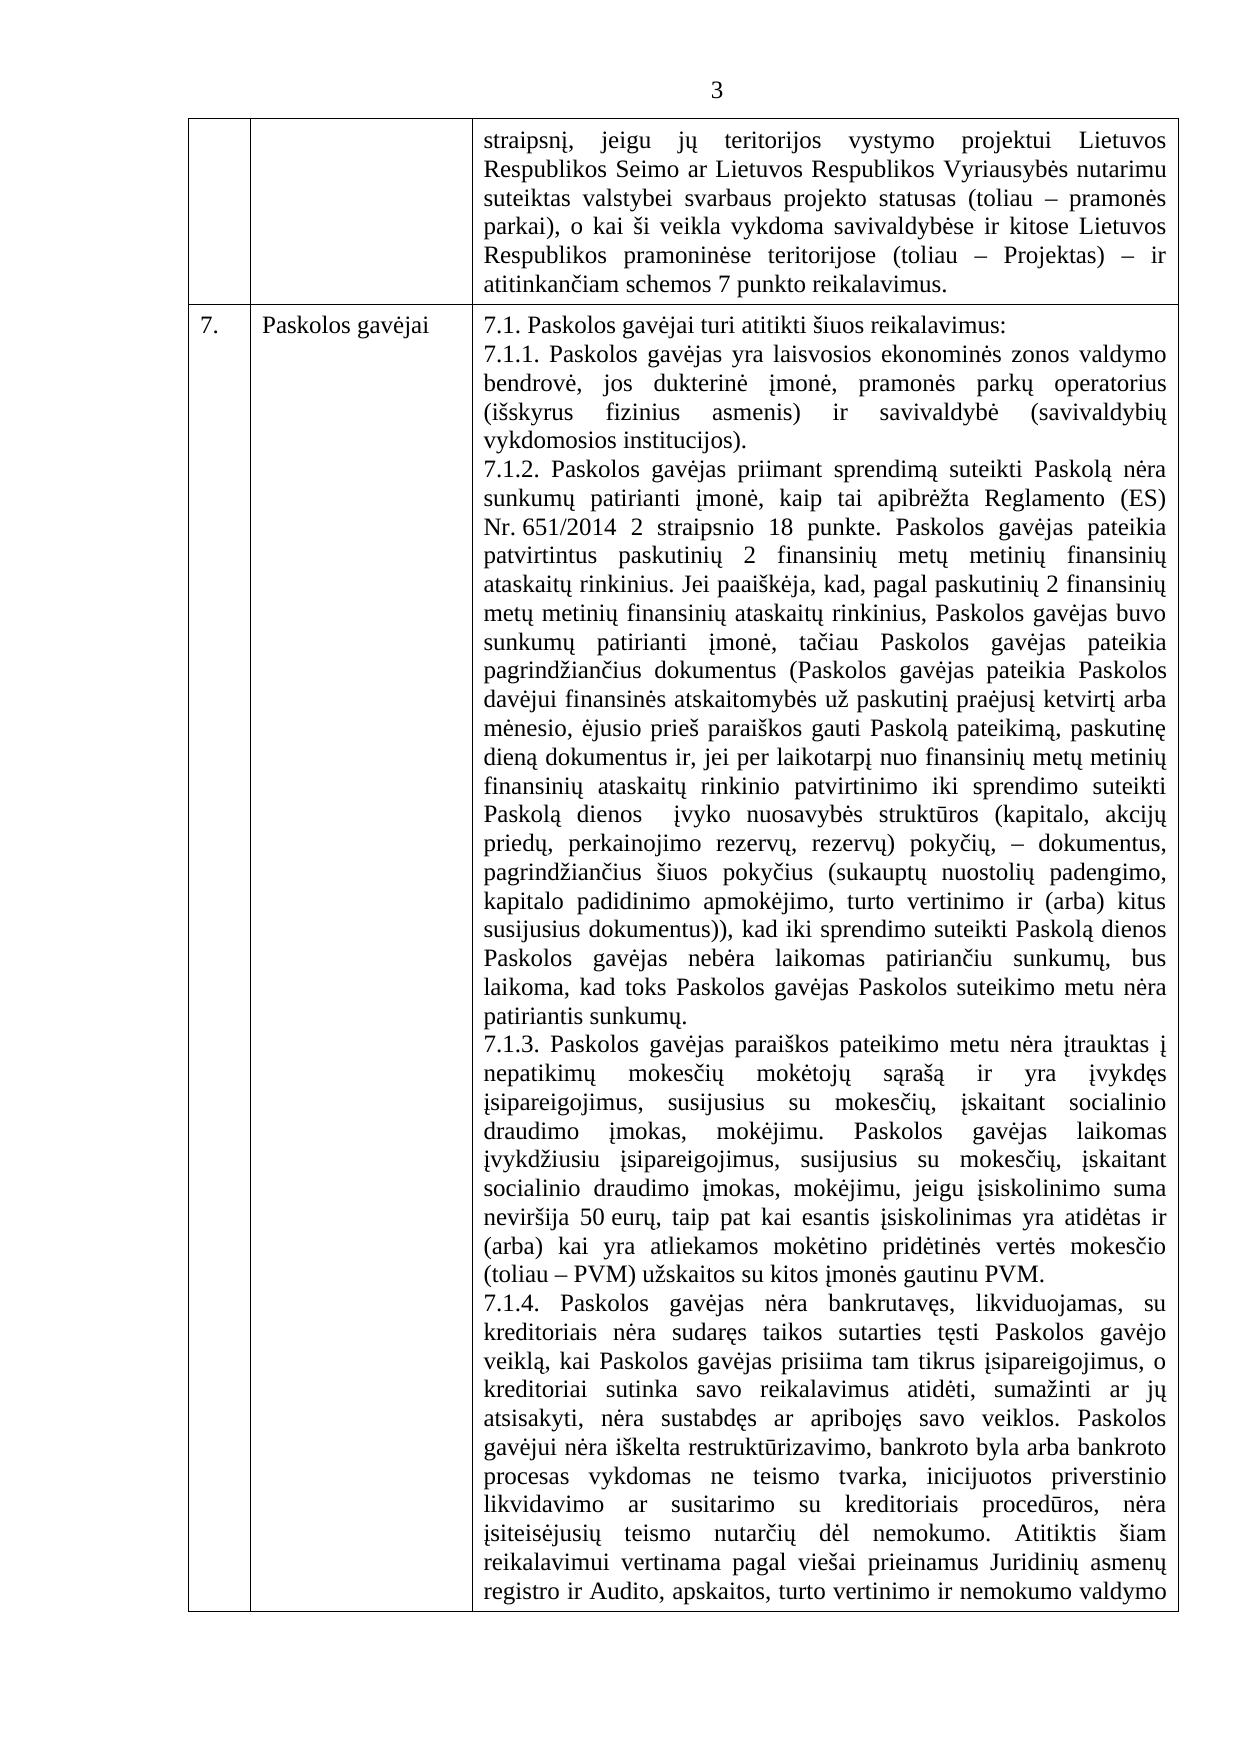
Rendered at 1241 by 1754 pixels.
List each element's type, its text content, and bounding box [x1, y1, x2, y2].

table_cell 7. [189, 305, 250, 1611]
table_cell [189, 119, 250, 303]
table_cell straipsnį, jeigu jų teritorijos vystymo projektui Lietuvos Respublikos Seimo ar Lietuvos Respublikos Vyriausybės nutarimu suteiktas valstybei svarbaus projekto statusas (toliau – pramonės parkai), o kai ši veikla vykdoma savivaldybėse ir kitose Lietuvos Respublikos pramoninėse teritorijose (toliau – Projektas) – ir atitinkančiam schemos 7 punkto reikalavimus. [473, 119, 1178, 303]
table_cell Paskolos gavėjai [251, 305, 472, 1611]
table_cell 7.1. Paskolos gavėjai turi atitikti šiuos reikalavimus: 7.1.1. Paskolos gavėjas yra laisvosios ekonominės zonos valdymo bendrovė, jos dukterinė įmonė, pramonės parkų operatorius (išskyrus fizinius asmenis) ir savivaldybė (savivaldybių vykdomosios institucijos). 7.1.2. Paskolos gavėjas priimant sprendimą suteikti Paskolą nėra sunkumų patirianti įmonė, kaip tai apibrėžta Reglamento (ES) Nr. 651/2014 2 straipsnio 18 punkte. Paskolos gavėjas pateikia patvirtintus paskutinių 2 finansinių metų metinių finansinių ataskaitų rinkinius. Jei paaiškėja, kad, pagal paskutinių 2 finansinių metų metinių finansinių ataskaitų rinkinius, Paskolos gavėjas buvo sunkumų patirianti įmonė, tačiau Paskolos gavėjas pateikia pagrindžiančius dokumentus (Paskolos gavėjas pateikia Paskolos davėjui finansinės atskaitomybės už paskutinį praėjusį ketvirtį arba mėnesio, ėjusio prieš paraiškos gauti Paskolą pateikimą, paskutinę dieną dokumentus ir, jei per laikotarpį nuo finansinių metų metinių finansinių ataskaitų rinkinio patvirtinimo iki sprendimo suteikti Paskolą dienos įvyko nuosavybės struktūros (kapitalo, akcijų priedų, perkainojimo rezervų, rezervų) pokyčių, – dokumentus, pagrindžiančius šiuos pokyčius (sukauptų nuostolių padengimo, kapitalo padidinimo apmokėjimo, turto vertinimo ir (arba) kitus susijusius dokumentus)), kad iki sprendimo suteikti Paskolą dienos Paskolos gavėjas nebėra laikomas patiriančiu sunkumų, bus laikoma, kad toks Paskolos gavėjas Paskolos suteikimo metu nėra patiriantis sunkumų. 7.1.3. Paskolos gavėjas paraiškos pateikimo metu nėra įtrauktas į nepatikimų mokesčių mokėtojų sąrašą ir yra įvykdęs įsipareigojimus, susijusius su mokesčių, įskaitant socialinio draudimo įmokas, mokėjimu. Paskolos gavėjas laikomas įvykdžiusiu įsipareigojimus, susijusius su mokesčių, įskaitant socialinio draudimo įmokas, mokėjimu, jeigu įsiskolinimo suma neviršija 50 eurų, taip pat kai esantis įsiskolinimas yra atidėtas ir (arba) kai yra atliekamos mokėtino pridėtinės vertės mokesčio (toliau – PVM) užskaitos su kitos įmonės gautinu PVM. 7.1.4. Paskolos gavėjas nėra bankrutavęs, likviduojamas, su kreditoriais nėra sudaręs taikos sutarties tęsti Paskolos gavėjo veiklą, kai Paskolos gavėjas prisiima tam tikrus įsipareigojimus, o kreditoriai sutinka savo reikalavimus atidėti, sumažinti ar jų atsisakyti, nėra sustabdęs ar apribojęs savo veiklos. Paskolos gavėjui nėra iškelta restruktūrizavimo, bankroto byla arba bankroto procesas vykdomas ne teismo tvarka, inicijuotos priverstinio likvidavimo ar susitarimo su kreditoriais procedūros, nėra įsiteisėjusių teismo nutarčių dėl nemokumo. Atitiktis šiam reikalavimui vertinama pagal viešai prieinamus Juridinių asmenų registro ir Audito, apskaitos, turto vertinimo ir nemokumo valdymo [473, 305, 1178, 1611]
table_cell [251, 119, 472, 303]
